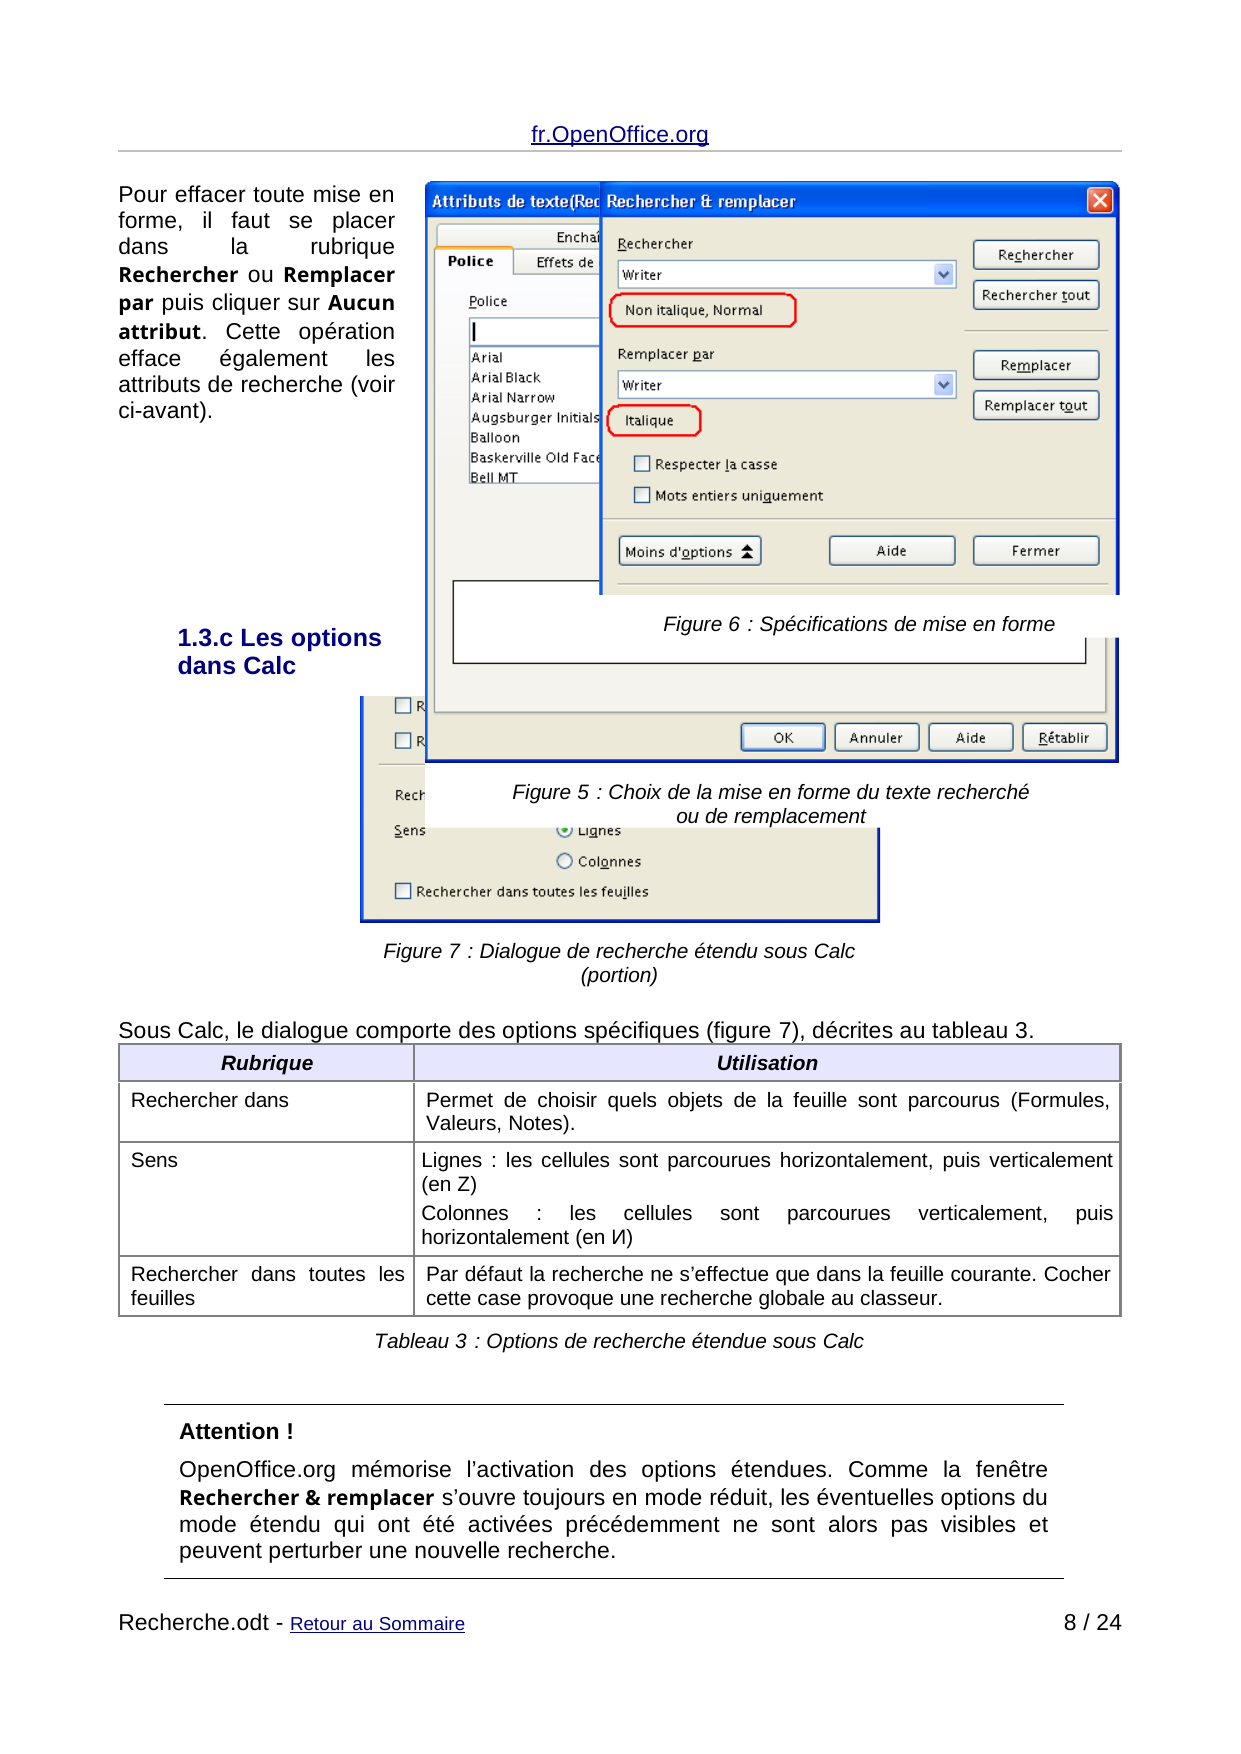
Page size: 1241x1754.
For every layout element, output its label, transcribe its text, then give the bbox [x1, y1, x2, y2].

text Figure 5 : Choix de la mise en forme du texte recherché ou de remplacement [425, 763, 1119, 828]
text Sous Calc, le dialogue comporte des options spécifiques (figure 7), décrites au tableau 3. [118, 686, 1122, 1043]
text Attention ! [164, 1405, 1064, 1442]
text Figure 6 : Spécifications de mise en forme [599, 595, 1121, 636]
text OpenOffice.org mémorise l’activation des options étendues. Comme la fenêtre Rechercher & remplacer s’ouvre toujours en mode réduit, les éventuelles options du mode étendu qui ont été activées précédemment ne sont alors pas visibles et peuvent perturber une nouvelle recherche. [164, 1442, 1064, 1578]
text Tableau 3 : Options de recherche étendue sous Calc [118, 1330, 1122, 1353]
subtitle Les options dans Calc [177, 624, 425, 680]
table_cell Permet de choisir quels objets de la feuille sont parcourus (Formules, Valeurs, Notes). [415, 1083, 1119, 1141]
text Pour effacer toute mise en forme, il faut se placer dans la rubrique Rechercher ou Remplacer par puis cliquer sur Aucun attribut. Cette opération efface également les attributs de recherche (voir ci-avant). [118, 182, 425, 423]
table_header Rubrique [120, 1045, 413, 1080]
table_cell Sens [120, 1143, 413, 1255]
table_cell Par défaut la recherche ne s’effectue que dans la feuille courante. Cocher cette case provoque une recherche globale au classeur. [415, 1257, 1119, 1315]
table_header Utilisation [415, 1045, 1119, 1080]
table_cell Rechercher dans toutes les feuilles [120, 1257, 413, 1315]
picture [360, 181, 1121, 923]
table_cell Lignes : les cellules sont parcourues horizontalement, puis verticalement (en Z) Colonnes : les cellules sont parcourues verticalement, puis horizontalement (en И) [415, 1143, 1119, 1255]
table_cell Rechercher dans [120, 1083, 413, 1141]
text Figure 7 : Dialogue de recherche étendu sous Calc (portion) [360, 923, 880, 987]
